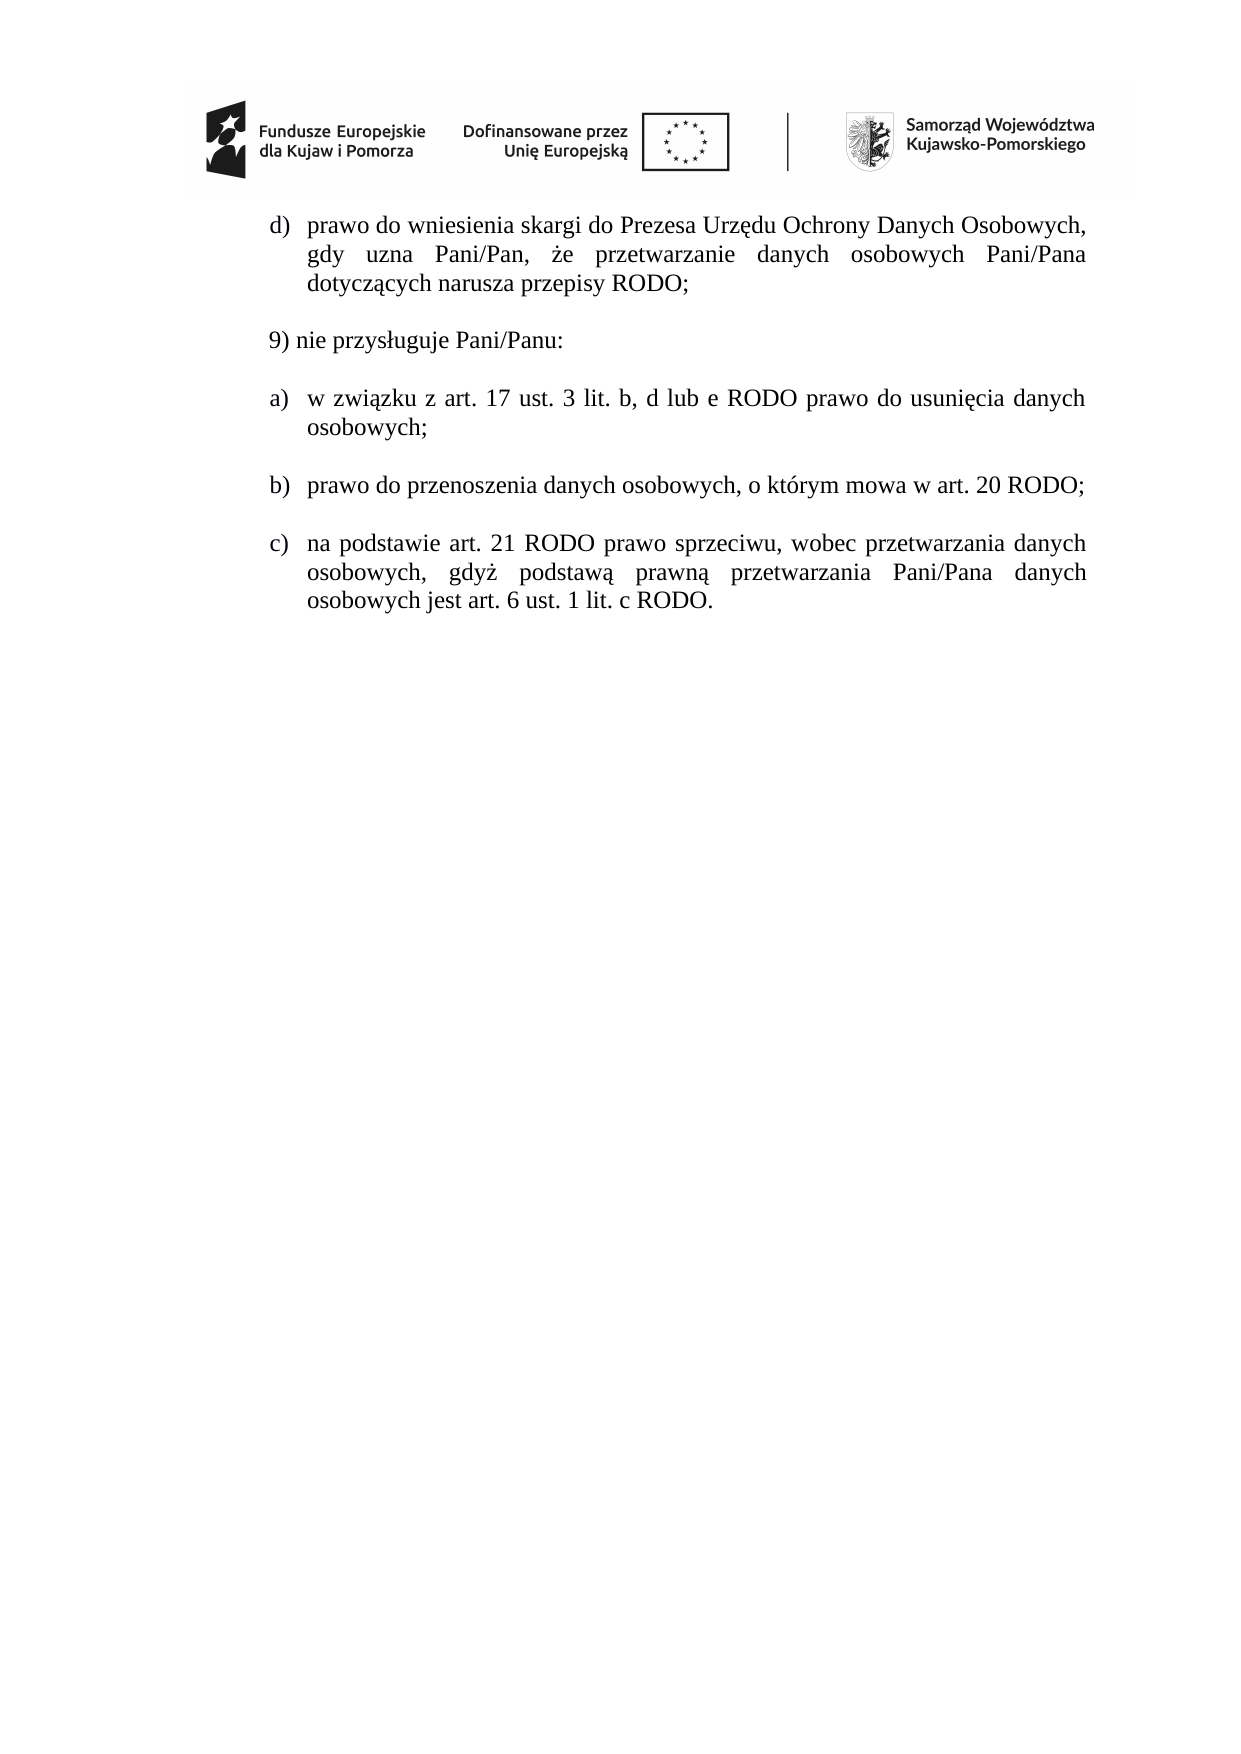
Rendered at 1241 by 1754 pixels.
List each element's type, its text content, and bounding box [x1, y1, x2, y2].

list prawo do wniesienia skargi do Prezesa Urzędu Ochrony Danych Osobowych, gdy uzna Pani/Pan, że przetwarzanie danych osobowych Pani/Pana dotyczących narusza przepisy RODO; [269, 210, 1087, 296]
list 9) nie przysługuje Pani/Panu: [225, 326, 1087, 354]
list prawo do przenoszenia danych osobowych, o którym mowa w art. 20 RODO; [269, 470, 1087, 499]
list w związku z art. 17 ust. 3 lit. b, d lub e RODO prawo do usunięcia danych osobowych; [269, 383, 1087, 441]
picture [187, 81, 1133, 198]
list na podstawie art. 21 RODO prawo sprzeciwu, wobec przetwarzania danych osobowych, gdyż podstawą prawną przetwarzania Pani/Pana danych osobowych jest art. 6 ust. 1 lit. c RODO. [269, 528, 1087, 614]
